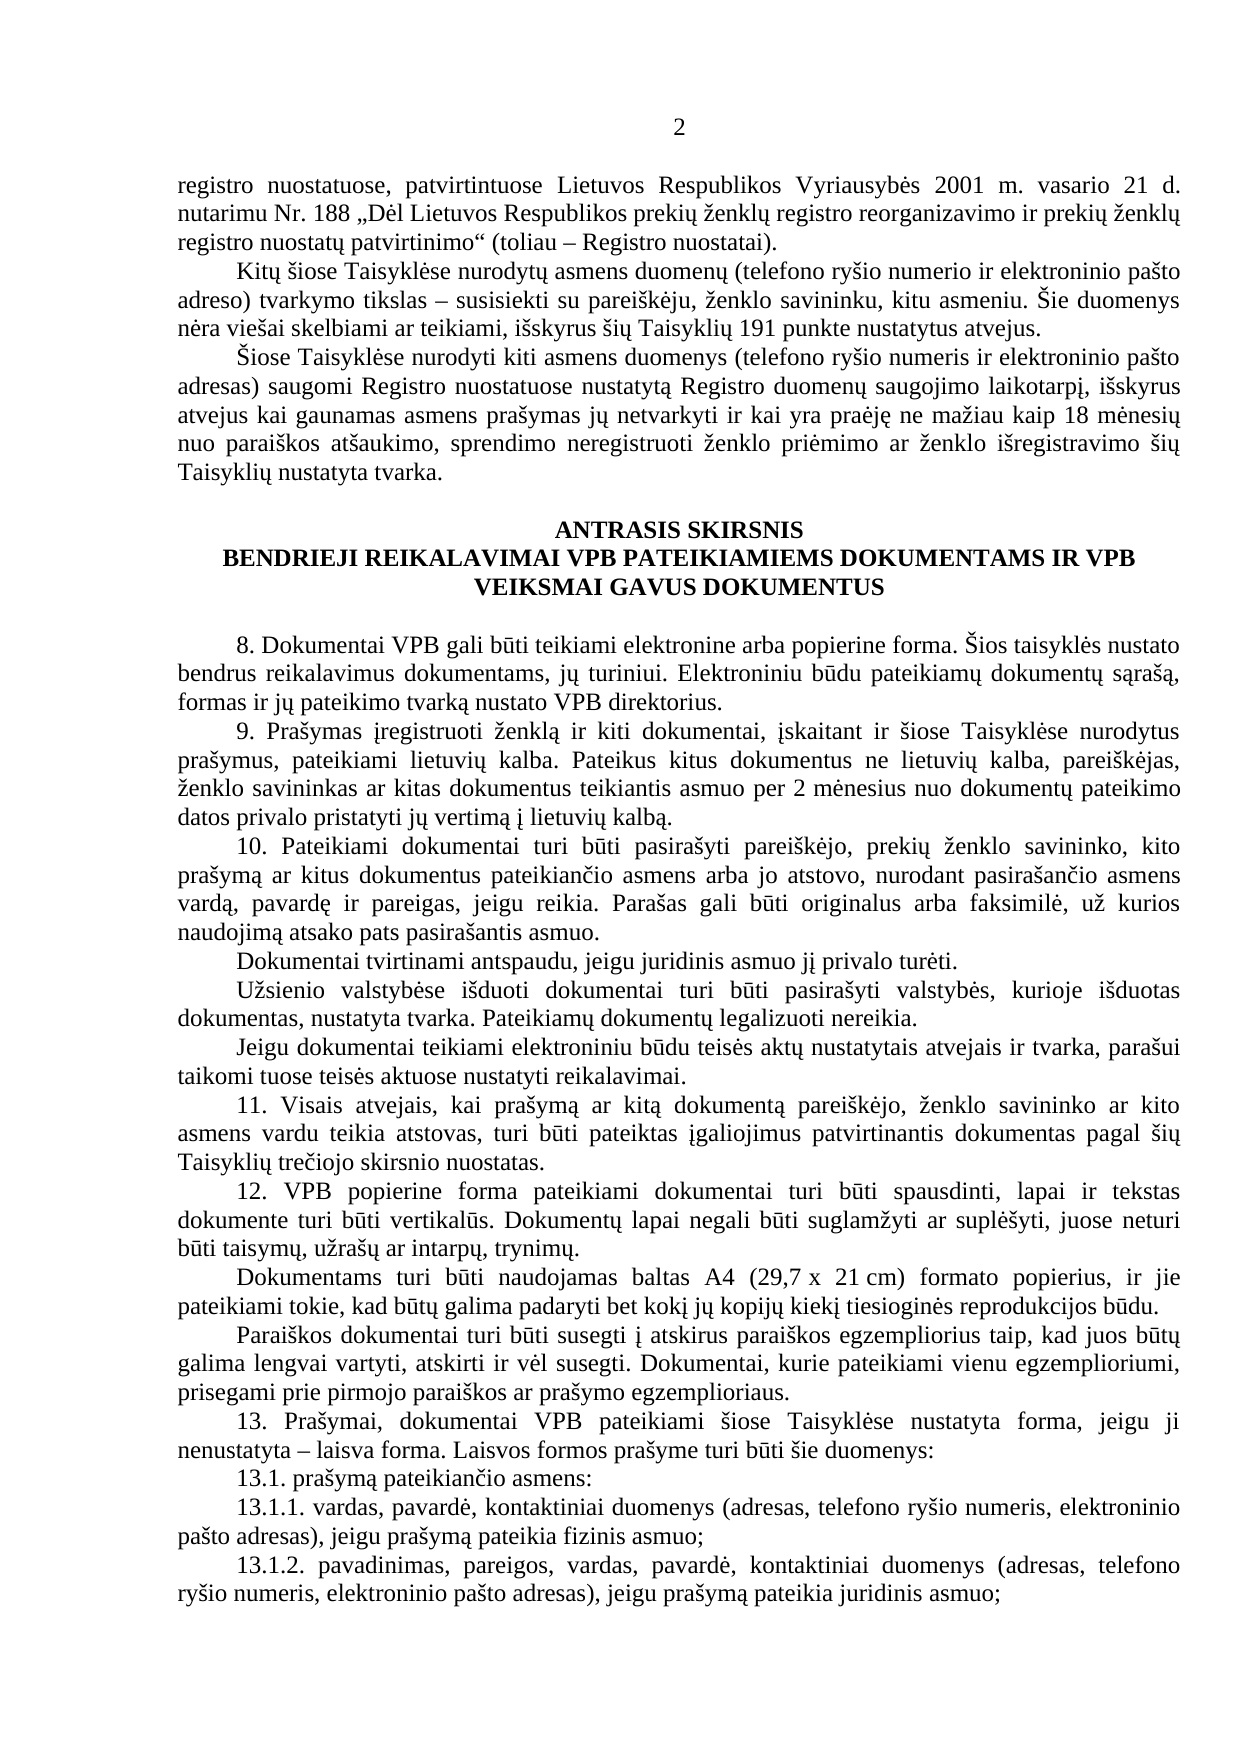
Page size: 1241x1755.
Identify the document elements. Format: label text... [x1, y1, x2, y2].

text 13.1.2. pavadinimas, pareigos, vardas, pavardė, kontaktiniai duomenys (adresas, telefono ryšio numeris, elektroninio pašto adresas), jeigu prašymą pateikia juridinis asmuo; [177, 1550, 1181, 1607]
text Jeigu dokumentai teikiami elektroniniu būdu teisės aktų nustatytais atvejais ir tvarka, parašui taikomi tuose teisės aktuose nustatyti reikalavimai. [177, 1032, 1181, 1090]
text Užsienio valstybėse išduoti dokumentai turi būti pasirašyti valstybės, kurioje išduotas dokumentas, nustatyta tvarka. Pateikiamų dokumentų legalizuoti nereikia. [177, 975, 1181, 1032]
text 13.1.1. vardas, pavardė, kontaktiniai duomenys (adresas, telefono ryšio numeris, elektroninio pašto adresas), jeigu prašymą pateikia fizinis asmuo; [177, 1492, 1181, 1550]
text ANTRASIS SKIRSNIS [177, 515, 1181, 543]
text Dokumentams turi būti naudojamas baltas A4 (29,7 x 21 cm) formato popierius, ir jie pateikiami tokie, kad būtų galima padaryti bet kokį jų kopijų kiekį tiesioginės reprodukcijos būdu. [177, 1262, 1181, 1320]
text Šiose Taisyklėse nurodyti kiti asmens duomenys (telefono ryšio numeris ir elektroninio pašto adresas) saugomi Registro nuostatuose nustatytą Registro duomenų saugojimo laikotarpį, išskyrus atvejus kai gaunamas asmens prašymas jų netvarkyti ir kai yra praėję ne mažiau kaip 18 mėnesių nuo paraiškos atšaukimo, sprendimo neregistruoti ženklo priėmimo ar ženklo išregistravimo šių Taisyklių nustatyta tvarka. [177, 342, 1181, 486]
text 12. VPB popierine forma pateikiami dokumentai turi būti spausdinti, lapai ir tekstas dokumente turi būti vertikalūs. Dokumentų lapai negali būti suglamžyti ar suplėšyti, juose neturi būti taisymų, užrašų ar intarpų, trynimų. [177, 1176, 1181, 1262]
text BENDRIEJI REIKALAVIMAI VPB PATEIKIAMIEMS DOKUMENTAMS IR VPB veiksmai gavus Dokumentus [177, 543, 1181, 601]
text 8. Dokumentai VPB gali būti teikiami elektronine arba popierine forma. Šios taisyklės nustato bendrus reikalavimus dokumentams, jų turiniui. Elektroniniu būdu pateikiamų dokumentų sąrašą, formas ir jų pateikimo tvarką nustato VPB direktorius. [177, 630, 1181, 716]
text 10. Pateikiami dokumentai turi būti pasirašyti pareiškėjo, prekių ženklo savininko, kito prašymą ar kitus dokumentus pateikiančio asmens arba jo atstovo, nurodant pasirašančio asmens vardą, pavardę ir pareigas, jeigu reikia. Parašas gali būti originalus arba faksimilė, už kurios naudojimą atsako pats pasirašantis asmuo. [177, 831, 1181, 946]
text Kitų šiose Taisyklėse nurodytų asmens duomenų (telefono ryšio numerio ir elektroninio pašto adreso) tvarkymo tikslas – susisiekti su pareiškėju, ženklo savininku, kitu asmeniu. Šie duomenys nėra viešai skelbiami ar teikiami, išskyrus šių Taisyklių 191 punkte nustatytus atvejus. [177, 256, 1181, 342]
text Paraiškos dokumentai turi būti susegti į atskirus paraiškos egzempliorius taip, kad juos būtų galima lengvai vartyti, atskirti ir vėl susegti. Dokumentai, kurie pateikiami vienu egzemplioriumi, prisegami prie pirmojo paraiškos ar prašymo egzemplioriaus. [177, 1320, 1181, 1406]
text Dokumentai tvirtinami antspaudu, jeigu juridinis asmuo jį privalo turėti. [177, 946, 1181, 975]
text registro nuostatuose, patvirtintuose Lietuvos Respublikos Vyriausybės 2001 m. vasario 21 d. nutarimu Nr. 188 „Dėl Lietuvos Respublikos prekių ženklų registro reorganizavimo ir prekių ženklų registro nuostatų patvirtinimo“ (toliau – Registro nuostatai). [177, 170, 1181, 256]
text 9. Prašymas įregistruoti ženklą ir kiti dokumentai, įskaitant ir šiose Taisyklėse nurodytus prašymus, pateikiami lietuvių kalba. Pateikus kitus dokumentus ne lietuvių kalba, pareiškėjas, ženklo savininkas ar kitas dokumentus teikiantis asmuo per 2 mėnesius nuo dokumentų pateikimo datos privalo pristatyti jų vertimą į lietuvių kalbą. [177, 716, 1181, 831]
text 11. Visais atvejais, kai prašymą ar kitą dokumentą pareiškėjo, ženklo savininko ar kito asmens vardu teikia atstovas, turi būti pateiktas įgaliojimus patvirtinantis dokumentas pagal šių Taisyklių trečiojo skirsnio nuostatas. [177, 1090, 1181, 1176]
text 13. Prašymai, dokumentai VPB pateikiami šiose Taisyklėse nustatyta forma, jeigu ji nenustatyta – laisva forma. Laisvos formos prašyme turi būti šie duomenys: [177, 1406, 1181, 1463]
text 13.1. prašymą pateikiančio asmens: [177, 1463, 1181, 1492]
